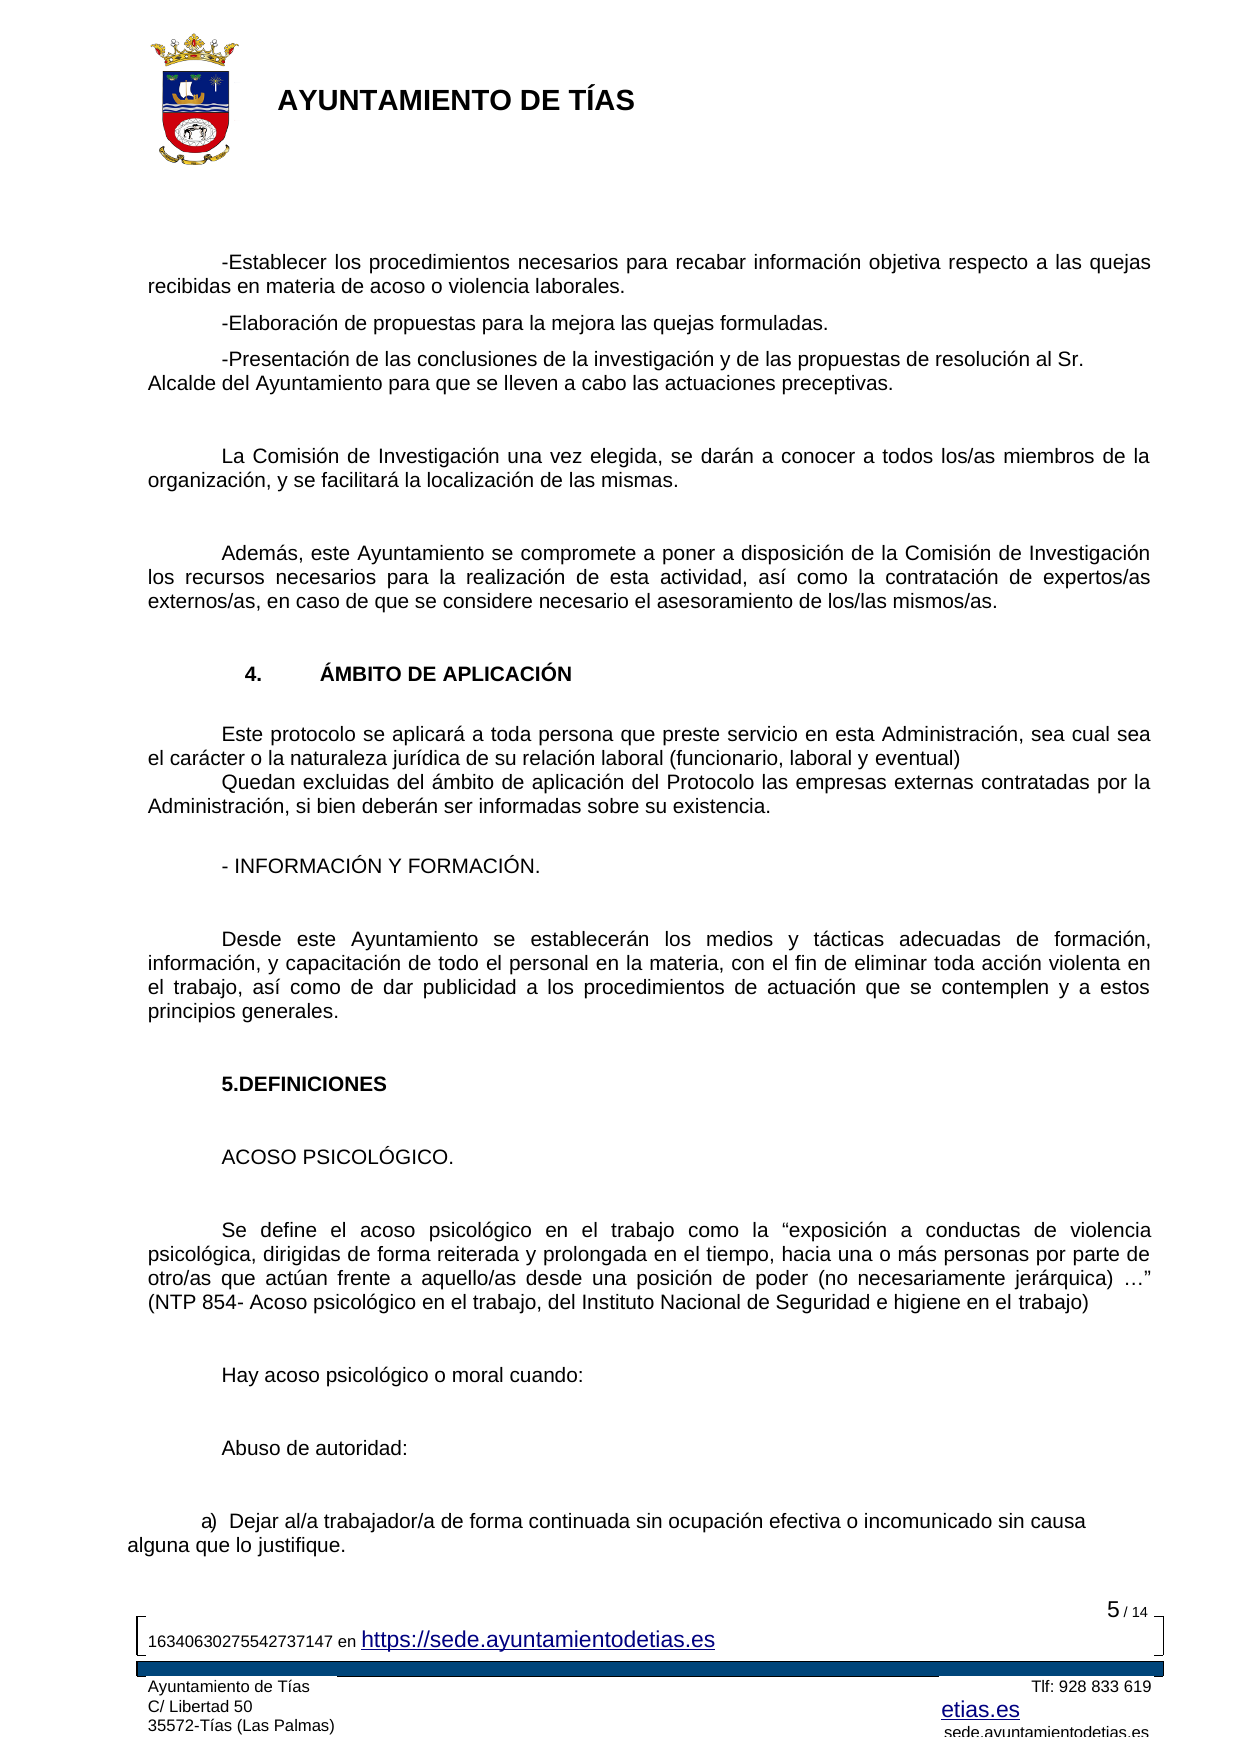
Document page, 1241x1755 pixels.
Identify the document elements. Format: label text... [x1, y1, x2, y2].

text Abuso de autoridad: [221, 1436, 1195, 1459]
subtitle 5.DEFINICIONES [221, 1072, 1195, 1096]
list Dejar al/a trabajador/a de forma continuada sin ocupación efectiva o incomunicado sin causa alguna que lo justifique. [127, 1508, 1152, 1556]
text Desde este Ayuntamiento se establecerán los medios y tácticas adecuadas de formación, información, y capacitación de todo el personal en la materia, con el fin de eliminar toda acción violenta en el trabajo, así como de dar publicidad a los procedimientos de actuación que se contemplen y a estos principios generales. [148, 927, 1152, 1023]
text -Presentación de las conclusiones de la investigación y de las propuestas de resolución al Sr. [221, 347, 1195, 371]
text Además, este Ayuntamiento se compromete a poner a disposición de la Comisión de Investigación los recursos necesarios para la realización de esta actividad, así como la contratación de expertos/as externos/as, en caso de que se considere necesario el asesoramiento de los/las mismos/as. [148, 541, 1152, 612]
text Alcalde del Ayuntamiento para que se lleven a cabo las actuaciones preceptivas. [148, 371, 1195, 395]
list ÁMBITO DE APLICACIÓN [244, 661, 1195, 685]
text -Establecer los procedimientos necesarios para recabar información objetiva respecto a las quejas recibidas en materia de acoso o violencia laborales. [148, 250, 1152, 298]
text Quedan excluidas del ámbito de aplicación del Protocolo las empresas externas contratadas por la Administración, si bien deberán ser informadas sobre su existencia. [148, 770, 1152, 818]
text La Comisión de Investigación una vez elegida, se darán a conocer a todos los/as miembros de la organización, y se facilitará la localización de las mismas. [148, 444, 1152, 492]
text -Elaboración de propuestas para la mejora las quejas formuladas. [221, 310, 1195, 334]
text ACOSO PSICOLÓGICO. [221, 1145, 1195, 1169]
text Hay acoso psicológico o moral cuando: [221, 1363, 1195, 1387]
text Este protocolo se aplicará a toda persona que preste servicio en esta Administración, sea cual sea el carácter o la naturaleza jurídica de su relación laboral (funcionario, laboral y eventual) [148, 722, 1152, 770]
text - INFORMACIÓN Y FORMACIÓN. [221, 854, 1195, 878]
text Se define el acoso psicológico en el trabajo como la “exposición a conductas de violencia psicológica, dirigidas de forma reiterada y prolongada en el tiempo, hacia una o más personas por parte de otro/as que actúan frente a aquello/as desde una posición de poder (no necesariamente jerárquica) …” (NTP 854- Acoso psicológico en el trabajo, del Instituto Nacional de Seguridad e higiene en el trabajo) [148, 1218, 1152, 1314]
